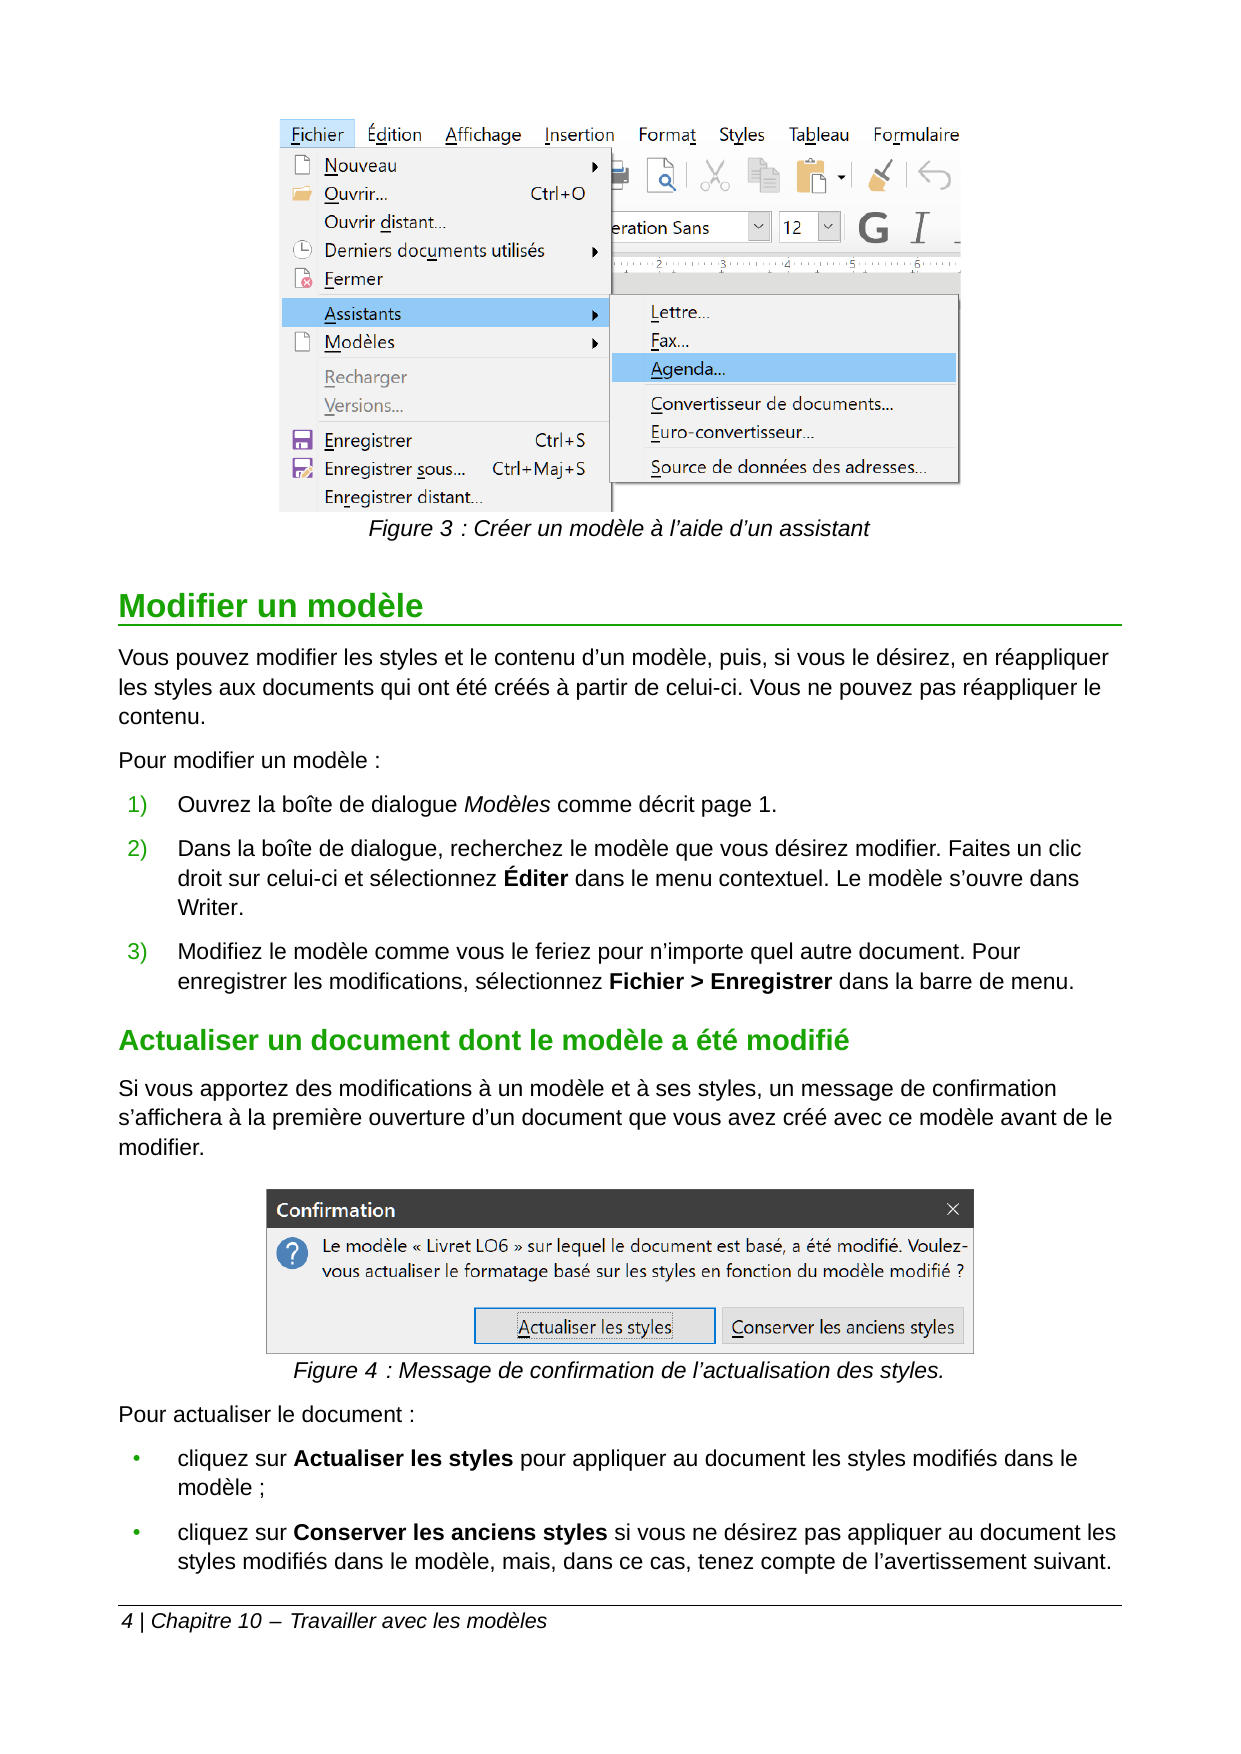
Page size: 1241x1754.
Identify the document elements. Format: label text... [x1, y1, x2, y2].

subtitle Modifier un modèle [118, 586, 1122, 624]
list Ouvrez la boîte de dialogue Modèles comme décrit page 1. [148, 788, 1122, 818]
picture [266, 1189, 974, 1354]
text Pour modifier un modèle : [118, 744, 1122, 773]
text Figure 4 : Message de confirmation de l’actualisation des styles. [118, 1353, 1122, 1383]
list Modifiez le modèle comme vous le feriez pour n’importe quel autre document. Pour enregistrer les modifications, sélectionnez Fichier > Enregistrer dans la barre de menu. [148, 935, 1122, 994]
subtitle Actualiser un document dont le modèle a été modifié [118, 1023, 1122, 1057]
text Vous pouvez modifier les styles et le contenu d’un modèle, puis, si vous le désirez, en réappliquer les styles aux documents qui ont été créés à partir de celui-ci. Vous ne pouvez pas réappliquer le contenu. [118, 641, 1122, 729]
picture [279, 118, 961, 512]
list Dans la boîte de dialogue, recherchez le modèle que vous désirez modifier. Faites un clic droit sur celui-ci et sélectionnez Éditer dans le menu contextuel. Le modèle s’ouvre dans Writer. [148, 832, 1122, 921]
list cliquez sur Conserver les anciens styles si vous ne désirez pas appliquer au document les styles modifiés dans le modèle, mais, dans ce cas, tenez compte de l’avertissement suivant. [133, 1515, 1122, 1574]
text Si vous apportez des modifications à un modèle et à ses styles, un message de confirmation s’affichera à la première ouverture d’un document que vous avez créé avec ce modèle avant de le modifier. [118, 1071, 1122, 1160]
text Figure 3 : Créer un modèle à l’aide d’un assistant [118, 512, 1122, 541]
text Pour actualiser le document : [118, 1398, 1122, 1427]
list cliquez sur Actualiser les styles pour appliquer au document les styles modifiés dans le modèle ; [133, 1442, 1122, 1501]
